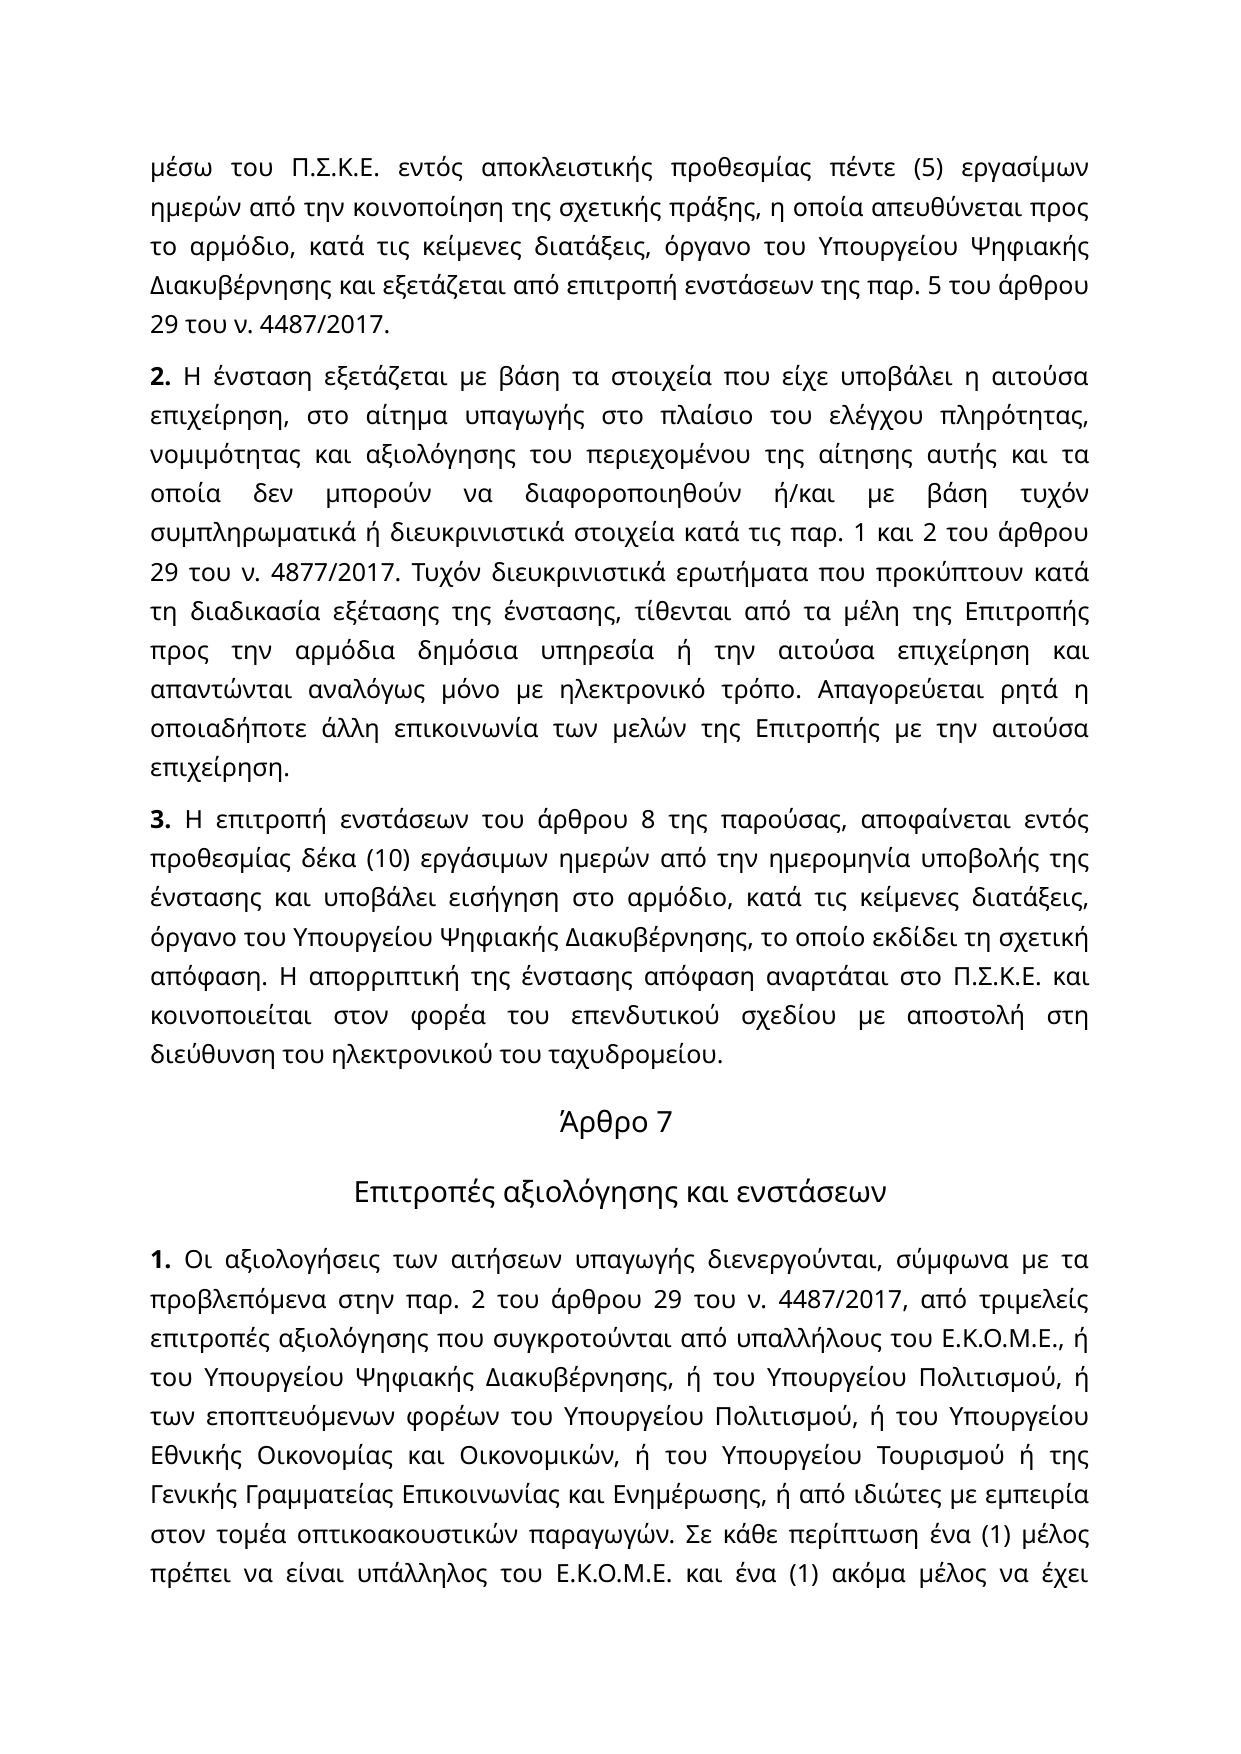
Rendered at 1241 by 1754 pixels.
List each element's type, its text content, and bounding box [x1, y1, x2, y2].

text μέσω του Π.Σ.Κ.Ε. εντός αποκλειστικής προθεσμίας πέντε (5) εργασίμων ημερών από την κοινοποίηση της σχετικής πράξης, η οποία απευθύνεται προς το αρμόδιο, κατά τις κείμενες διατάξεις, όργανο του Υπουργείου Ψηφιακής Διακυβέρνησης και εξετάζεται από επιτροπή ενστάσεων της παρ. 5 του άρθρου 29 του ν. 4487/2017. [150, 150, 1090, 341]
text 1. Οι αξιολογήσεις των αιτήσεων υπαγωγής διενεργούνται, σύμφωνα με τα προβλεπόμενα στην παρ. 2 του άρθρου 29 του ν. 4487/2017, από τριμελείς επιτροπές αξιολόγησης που συγκροτούνται από υπαλλήλους του Ε.Κ.Ο.Μ.Ε., ή του Υπουργείου Ψηφιακής Διακυβέρνησης, ή του Υπουργείου Πολιτισμού, ή των εποπτευόμενων φορέων του Υπουργείου Πολιτισμού, ή του Υπουργείου Εθνικής Οικονομίας και Οικονομικών, ή του Υπουργείου Τουρισμού ή της Γενικής Γραμματείας Επικοινωνίας και Ενημέρωσης, ή από ιδιώτες με εμπειρία στον τομέα οπτικοακουστικών παραγωγών. Σε κάθε περίπτωση ένα (1) μέλος πρέπει να είναι υπάλληλος του Ε.Κ.Ο.Μ.Ε. και ένα (1) ακόμα μέλος να έχει [150, 1242, 1090, 1589]
subtitle Επιτροπές αξιολόγησης και ενστάσεων [150, 1171, 1090, 1211]
text 3. Η επιτροπή ενστάσεων του άρθρου 8 της παρούσας, αποφαίνεται εντός προθεσμίας δέκα (10) εργάσιμων ημερών από την ημερομηνία υποβολής της ένστασης και υποβάλει εισήγηση στο αρμόδιο, κατά τις κείμενες διατάξεις, όργανο του Υπουργείου Ψηφιακής Διακυβέρνησης, το οποίο εκδίδει τη σχετική απόφαση. Η απορριπτική της ένστασης απόφαση αναρτάται στο Π.Σ.Κ.Ε. και κοινοποιείται στον φορέα του επενδυτικού σχεδίου με αποστολή στη διεύθυνση του ηλεκτρονικού του ταχυδρομείου. [150, 802, 1090, 1071]
text 2. Η ένσταση εξετάζεται με βάση τα στοιχεία που είχε υποβάλει η αιτούσα επιχείρηση, στο αίτημα υπαγωγής στο πλαίσιο του ελέγχου πληρότητας, νομιμότητας και αξιολόγησης του περιεχομένου της αίτησης αυτής και τα οποία δεν μπορούν να διαφοροποιηθούν ή/και με βάση τυχόν συμπληρωματικά ή διευκρινιστικά στοιχεία κατά τις παρ. 1 και 2 του άρθρου 29 του ν. 4877/2017. Τυχόν διευκρινιστικά ερωτήματα που προκύπτουν κατά τη διαδικασία εξέτασης της ένστασης, τίθενται από τα μέλη της Επιτροπής προς την αρμόδια δημόσια υπηρεσία ή την αιτούσα επιχείρηση και απαντώνται αναλόγως μόνο με ηλεκτρονικό τρόπο. Απαγορεύεται ρητά η οποιαδήποτε άλλη επικοινωνία των μελών της Επιτροπής με την αιτούσα επιχείρηση. [150, 358, 1090, 784]
subtitle Άρθρο 7 [150, 1101, 1090, 1141]
